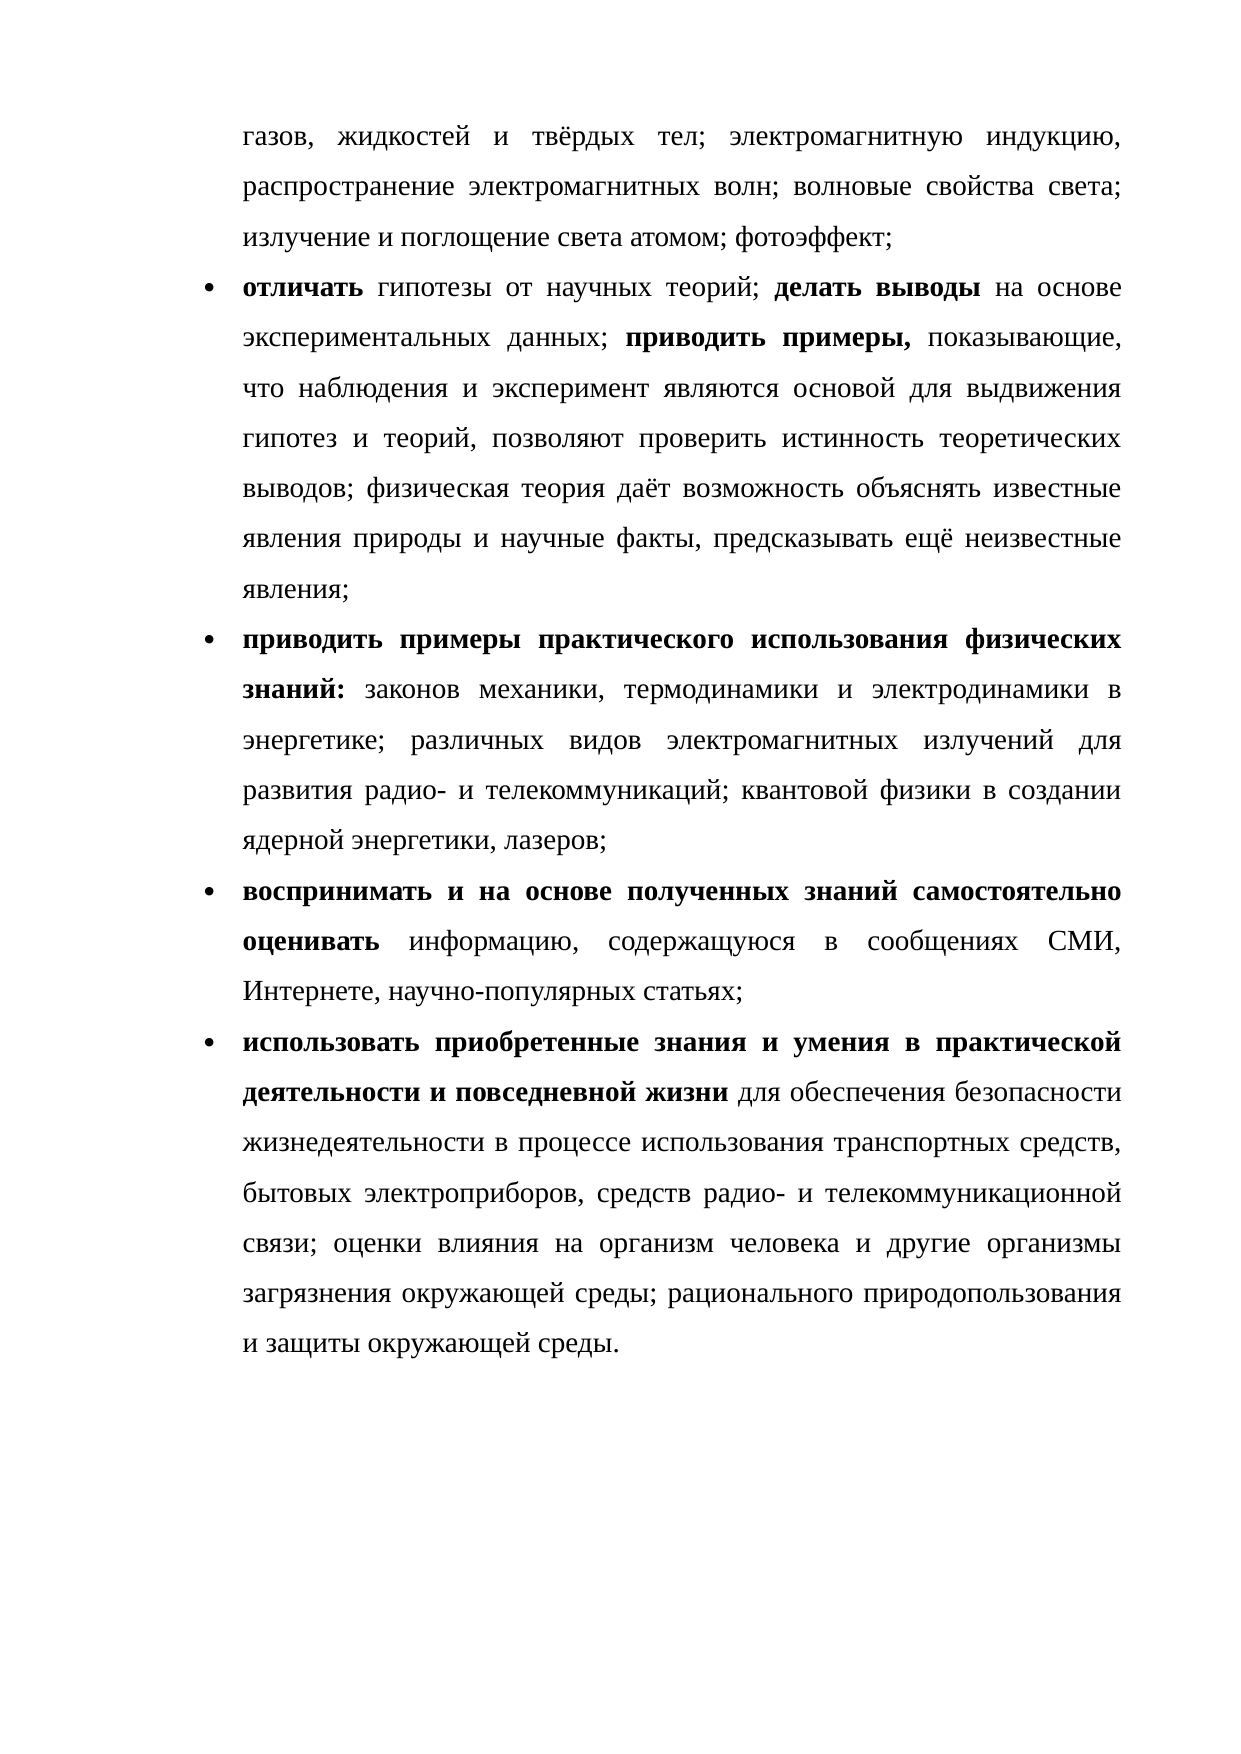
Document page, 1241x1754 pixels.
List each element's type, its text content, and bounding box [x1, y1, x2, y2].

list отличать гипотезы от научных теорий; делать выводы на основе экспериментальных данных; приводить примеры, показывающие, что наблюдения и эксперимент являются основой для выдвижения гипотез и теорий, позволяют проверить истинность теоретических выводов; физическая теория даёт возможность объяснять известные явления природы и научные факты, предсказывать ещё неизвестные явления; [205, 269, 1122, 604]
list использовать приобретенные знания и умения в практической деятельности и повседневной жизни для обеспечения безопасности жизнедеятельности в процессе использования транспортных средств, бытовых электроприборов, средств радио- и телекоммуникационной связи; оценки влияния на организм человека и другие организмы загрязнения окружающей среды; рационального природопользования и защиты окружающей среды. [205, 1024, 1122, 1359]
list газов, жидкостей и твёрдых тел; электромагнитную индукцию, распространение электромагнитных волн; волновые свойства света; излучение и поглощение света атомом; фотоэффект; [205, 118, 1122, 252]
list приводить примеры практического использования физических знаний: законов механики, термодинамики и электродинамики в энергетике; различных видов электромагнитных излучений для развития радио- и телекоммуникаций; квантовой физики в создании ядерной энергетики, лазеров; [205, 621, 1122, 856]
list воспринимать и на основе полученных знаний самостоятельно оценивать информацию, содержащуюся в сообщениях СМИ, Интернете, научно-популярных статьях; [205, 873, 1122, 1007]
